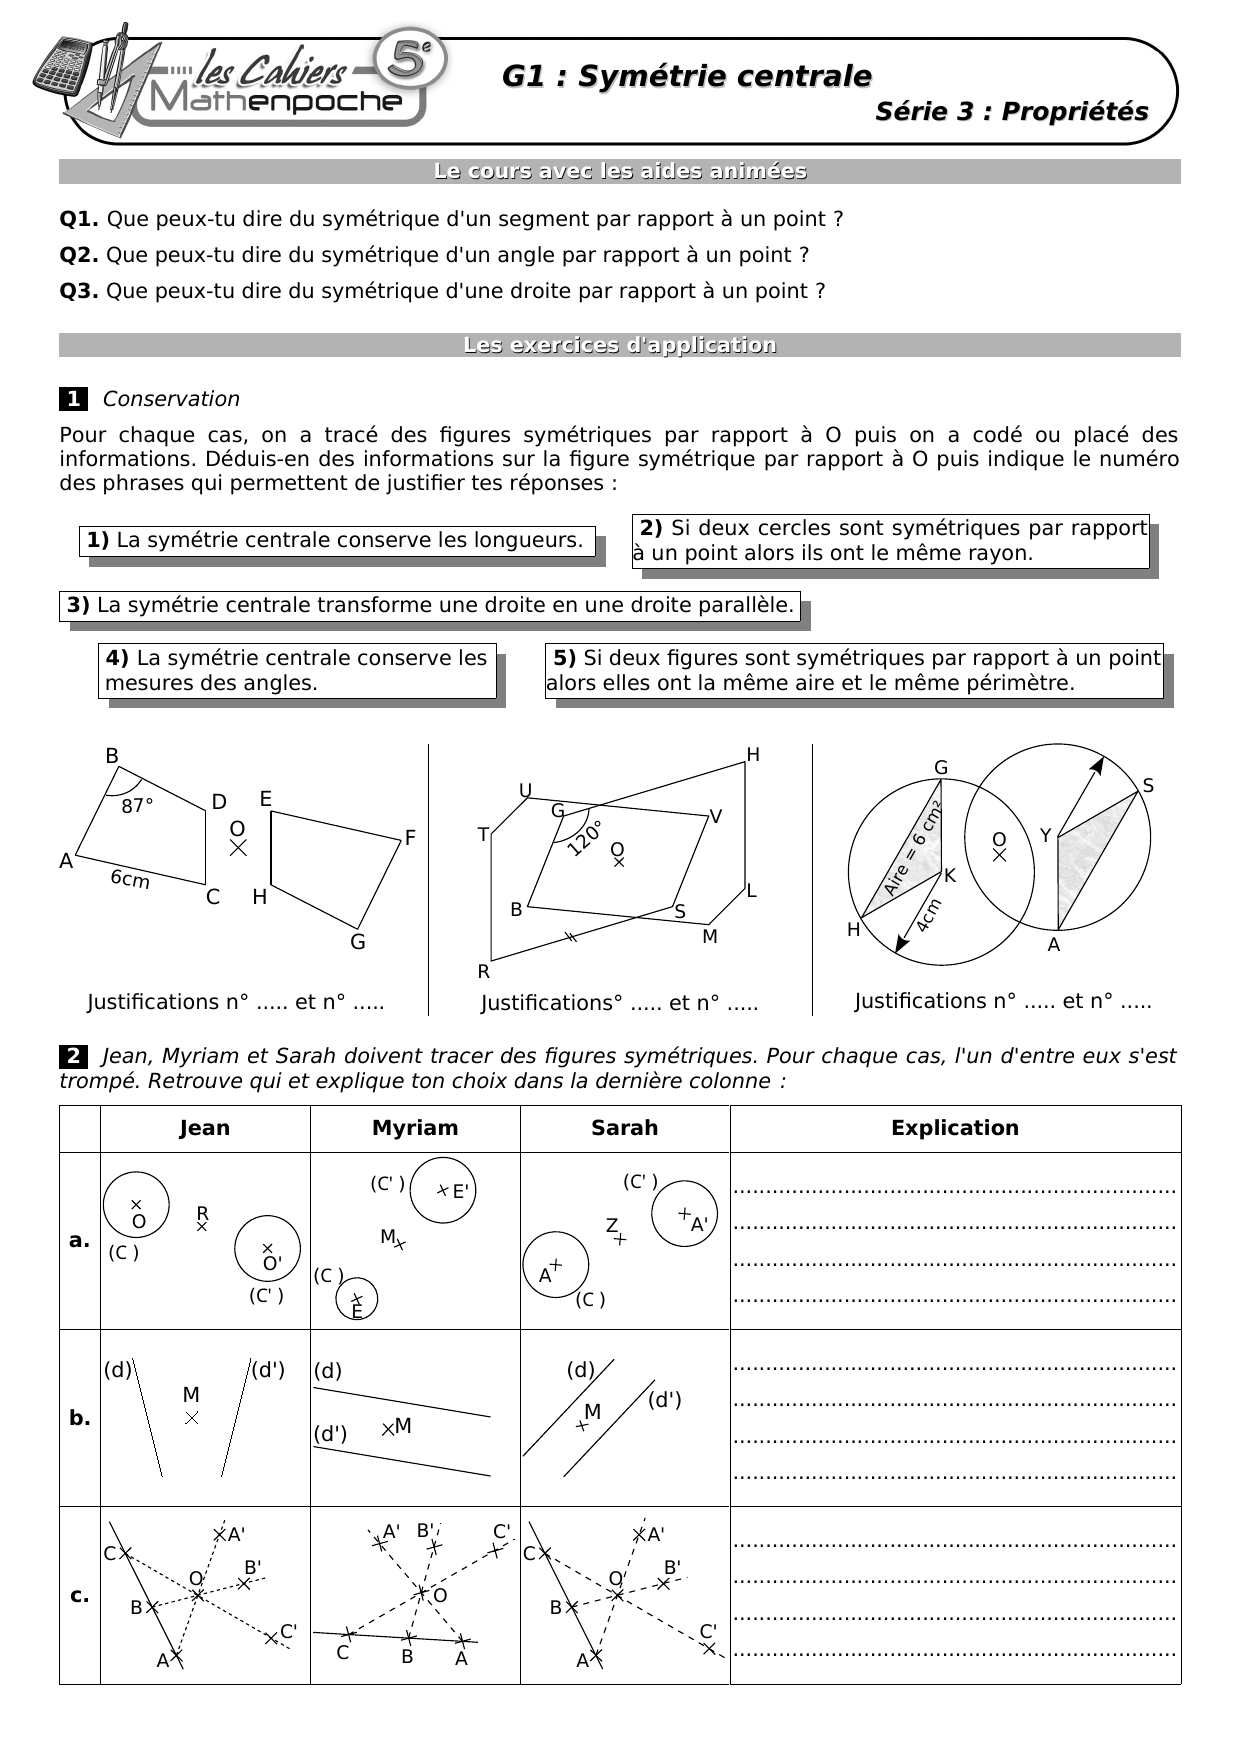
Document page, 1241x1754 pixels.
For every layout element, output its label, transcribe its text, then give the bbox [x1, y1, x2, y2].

table_cell a. [60, 1153, 100, 1329]
text 4) La symétrie centrale conserve les mesures des angles. [99, 646, 496, 695]
picture [865, 785, 940, 914]
table_cell [731, 1507, 1181, 1684]
table_cell [521, 1507, 729, 1684]
table_header Jean [101, 1106, 310, 1152]
table_cell c. [60, 1507, 100, 1684]
text Justifications n° ..... et n° ..... [59, 990, 413, 1014]
list Conservation [88, 387, 1181, 411]
picture [1059, 795, 1134, 925]
table_cell [521, 1330, 729, 1506]
table_cell b. [60, 1330, 100, 1506]
text 1) La symétrie centrale conserve les longueurs. [80, 529, 595, 553]
table_cell [311, 1507, 520, 1684]
text 2) Si deux cercles sont symétriques par rapport à un point alors ils ont le même rayon. [633, 516, 1148, 565]
text Q2. Que peux-tu dire du symétrique d'un angle par rapport à un point ? [59, 243, 1181, 268]
text Justifications n° ..... et n° ..... [827, 989, 1181, 1013]
text Q3. Que peux-tu dire du symétrique d'une droite par rapport à un point ? [59, 279, 1181, 304]
text Le cours avec les aides animées [59, 159, 1181, 184]
text Les exercices d'application [59, 333, 1181, 357]
list Jean, Myriam et Sarah doivent tracer des figures symétriques. Pour chaque cas, l'un d'entre eux s'est trompé. Retrouve qui et explique ton choix dans la dernière colonne : [59, 1044, 1181, 1093]
table_cell [731, 1153, 1181, 1329]
table_header Sarah [521, 1106, 729, 1152]
table_cell [101, 1507, 310, 1684]
table_cell [521, 1153, 729, 1329]
picture [30, 18, 1182, 152]
table_cell [101, 1330, 310, 1506]
table_cell [311, 1330, 520, 1506]
table_cell [311, 1153, 520, 1329]
text Pour chaque cas, on a tracé des figures symétriques par rapport à O puis on a codé ou placé des informations. Déduis-en des informations sur la figure symétrique par rapport à O puis indique le numéro des phrases qui permettent de justifier tes réponses : [59, 423, 1181, 496]
text 5) Si deux figures sont symétriques par rapport à un point alors elles ont la même aire et le même périmètre. [546, 646, 1163, 695]
text 3) La symétrie centrale transforme une droite en une droite parallèle. [60, 593, 800, 618]
table_header [60, 1106, 100, 1152]
table_cell [731, 1330, 1181, 1506]
text Justifications° ..... et n° ..... [443, 991, 797, 1015]
table_header Explication [731, 1106, 1181, 1152]
table_cell [101, 1153, 310, 1329]
text Q1. Que peux-tu dire du symétrique d'un segment par rapport à un point ? [59, 207, 1181, 232]
table_header Myriam [311, 1106, 520, 1152]
